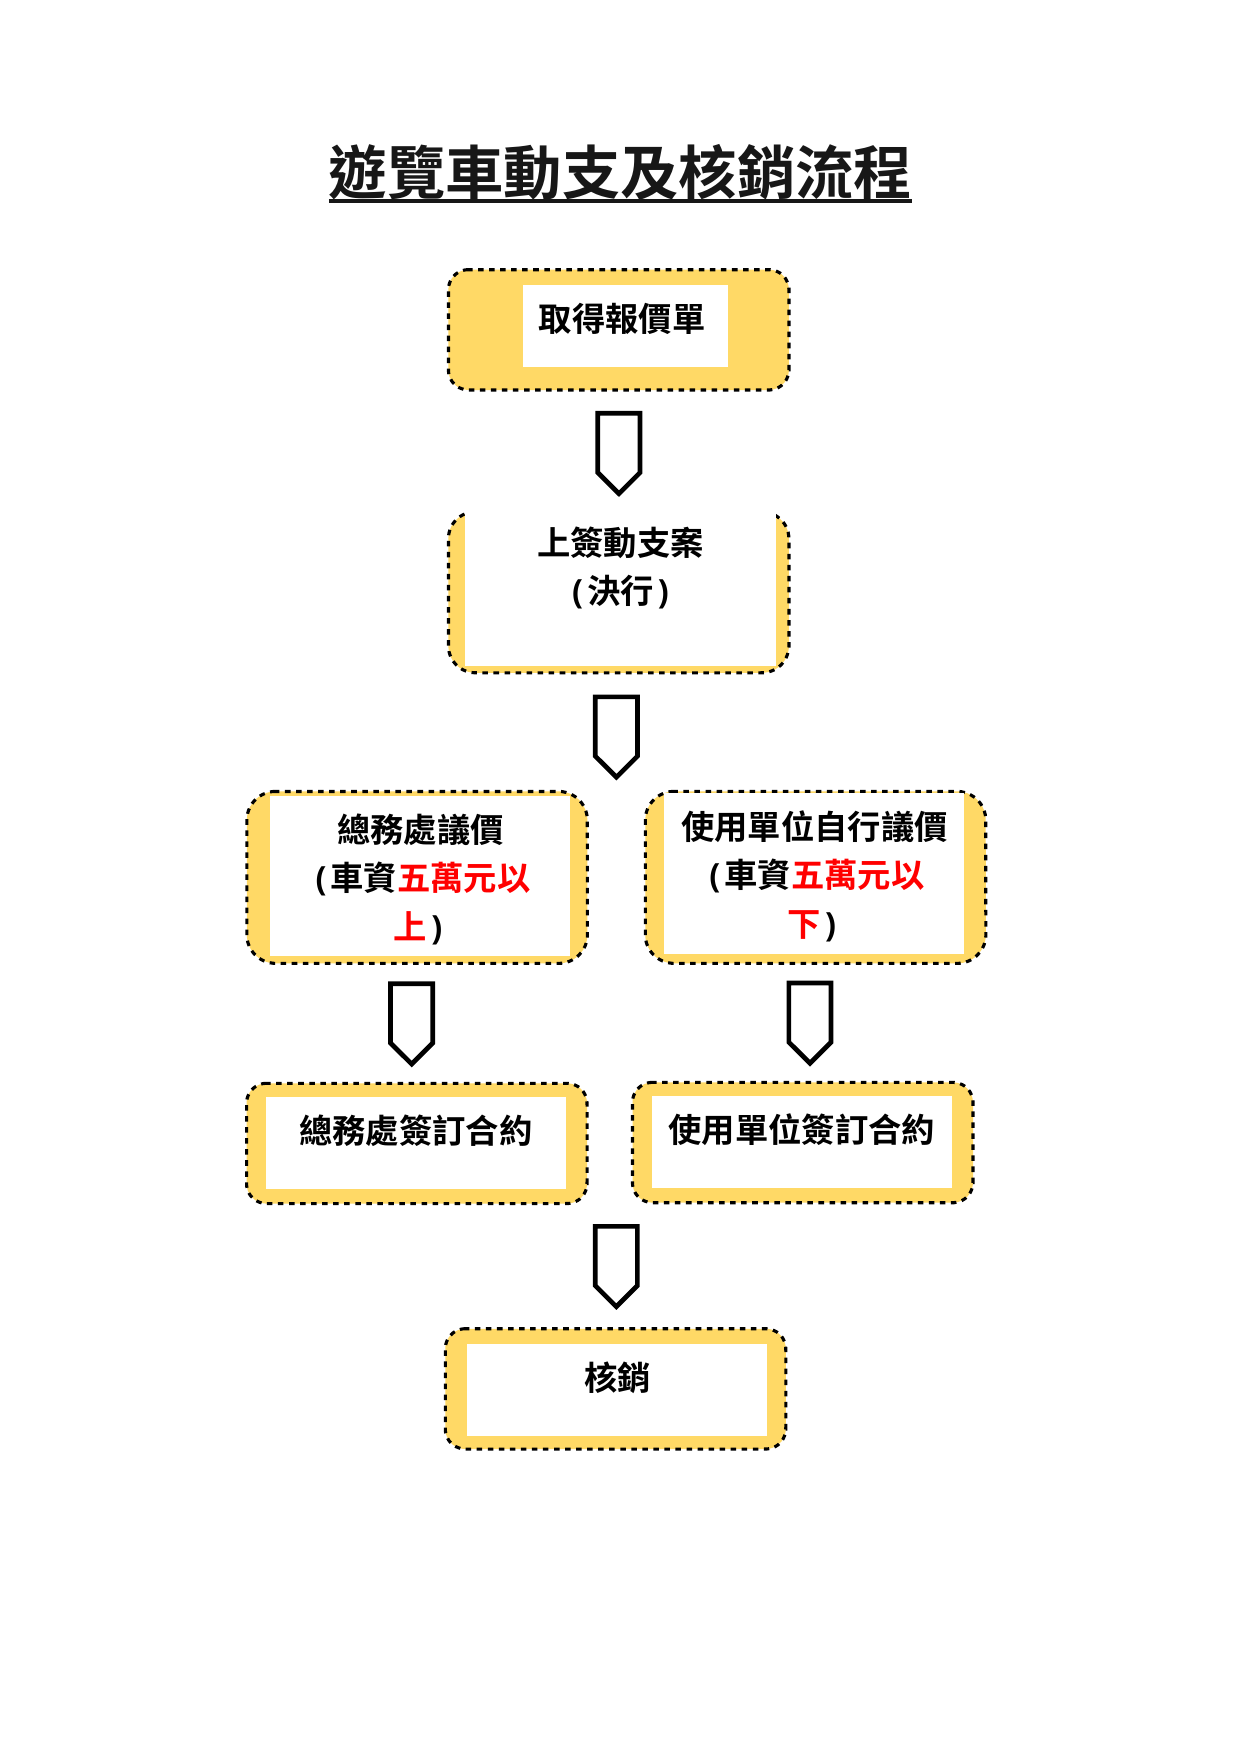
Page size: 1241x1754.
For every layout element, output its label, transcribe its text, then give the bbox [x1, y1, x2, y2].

text 總務處簽訂合約 [281, 1105, 551, 1153]
text 核銷 [482, 1352, 752, 1400]
text 上簽動支案 [480, 517, 761, 565]
text (車資五萬元以上) [285, 852, 555, 948]
text 使用單位自行議價 [679, 801, 949, 849]
text 總務處議價 [285, 804, 555, 852]
text 遊覽車動支及核銷流程 [187, 96, 1053, 221]
text (車資五萬元以下) [679, 849, 949, 946]
text (決行) [480, 565, 761, 613]
text 使用單位簽訂合約 [667, 1104, 937, 1152]
text 取得報價單 [538, 293, 713, 341]
